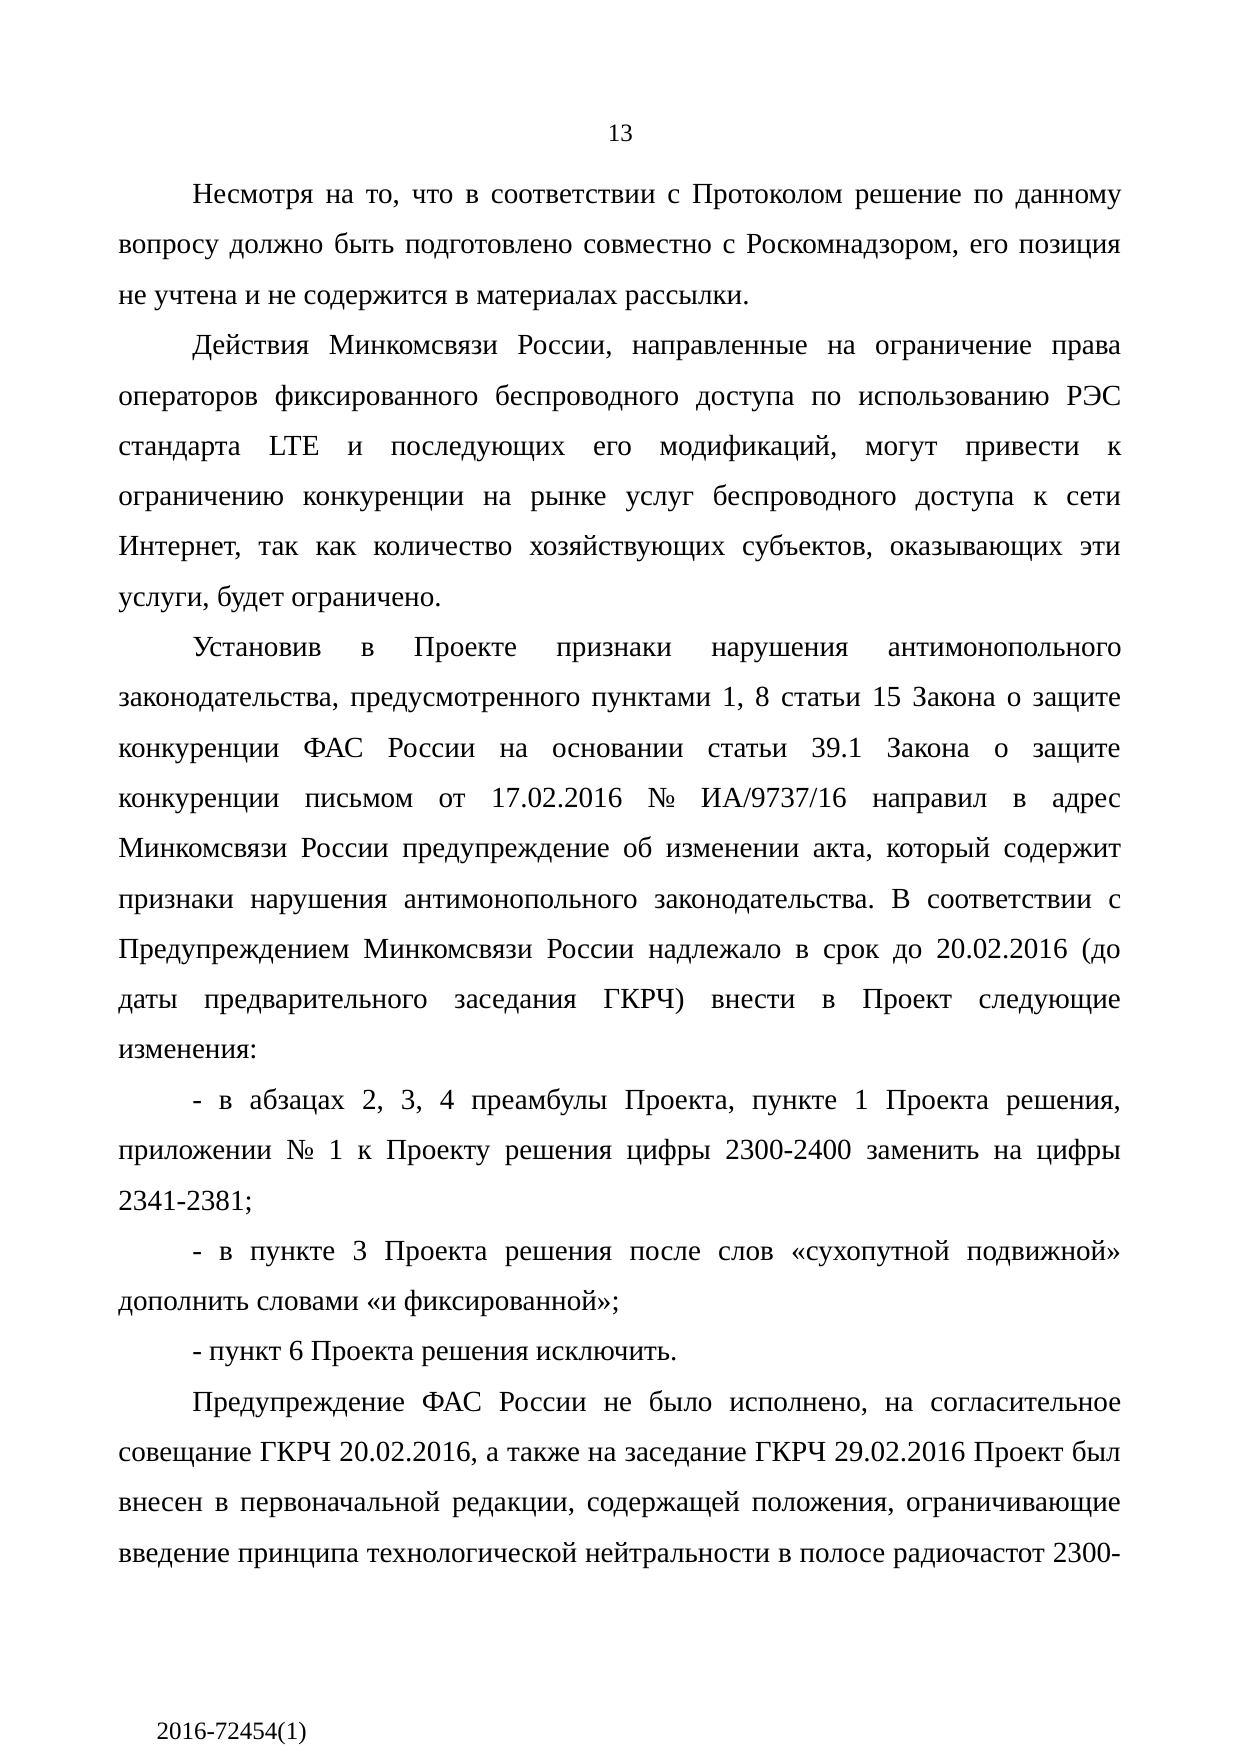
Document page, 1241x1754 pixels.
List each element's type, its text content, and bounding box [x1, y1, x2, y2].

text - в пункте 3 Проекта решения после слов «сухопутной подвижной» дополнить словами «и фиксированной»; [118, 1233, 1122, 1317]
text - в абзацах 2, 3, 4 преамбулы Проекта, пункте 1 Проекта решения, приложении № 1 к Проекту решения цифры 2300-2400 заменить на цифры 2341-2381; [118, 1082, 1122, 1216]
text - пункт 6 Проекта решения исключить. [118, 1333, 1122, 1367]
text Предупреждение ФАС России не было исполнено, на согласительное совещание ГКРЧ 20.02.2016, а также на заседание ГКРЧ 29.02.2016 Проект был внесен в первоначальной редакции, содержащей положения, ограничивающие введение принципа технологической нейтральности в полосе радиочастот 2300- [118, 1384, 1122, 1568]
text Несмотря на то, что в соответствии с Протоколом решение по данному вопросу должно быть подготовлено совместно с Роскомнадзором, его позиция не учтена и не содержится в материалах рассылки. [118, 176, 1122, 311]
text Действия Минкомсвязи России, направленные на ограничение права операторов фиксированного беспроводного доступа по использованию РЭС стандарта LTE и последующих его модификаций, могут привести к ограничению конкуренции на рынке услуг беспроводного доступа к сети Интернет, так как количество хозяйствующих субъектов, оказывающих эти услуги, будет ограничено. [118, 327, 1122, 612]
text Установив в Проекте признаки нарушения антимонопольного законодательства, предусмотренного пунктами 1, 8 статьи 15 Закона о защите конкуренции ФАС России на основании статьи 39.1 Закона о защите конкуренции письмом от 17.02.2016 № ИА/9737/16 направил в адрес Минкомсвязи России предупреждение об изменении акта, который содержит признаки нарушения антимонопольного законодательства. В соответствии с Предупреждением Минкомсвязи России надлежало в срок до 20.02.2016 (до даты предварительного заседания ГКРЧ) внести в Проект следующие изменения: [118, 629, 1122, 1065]
